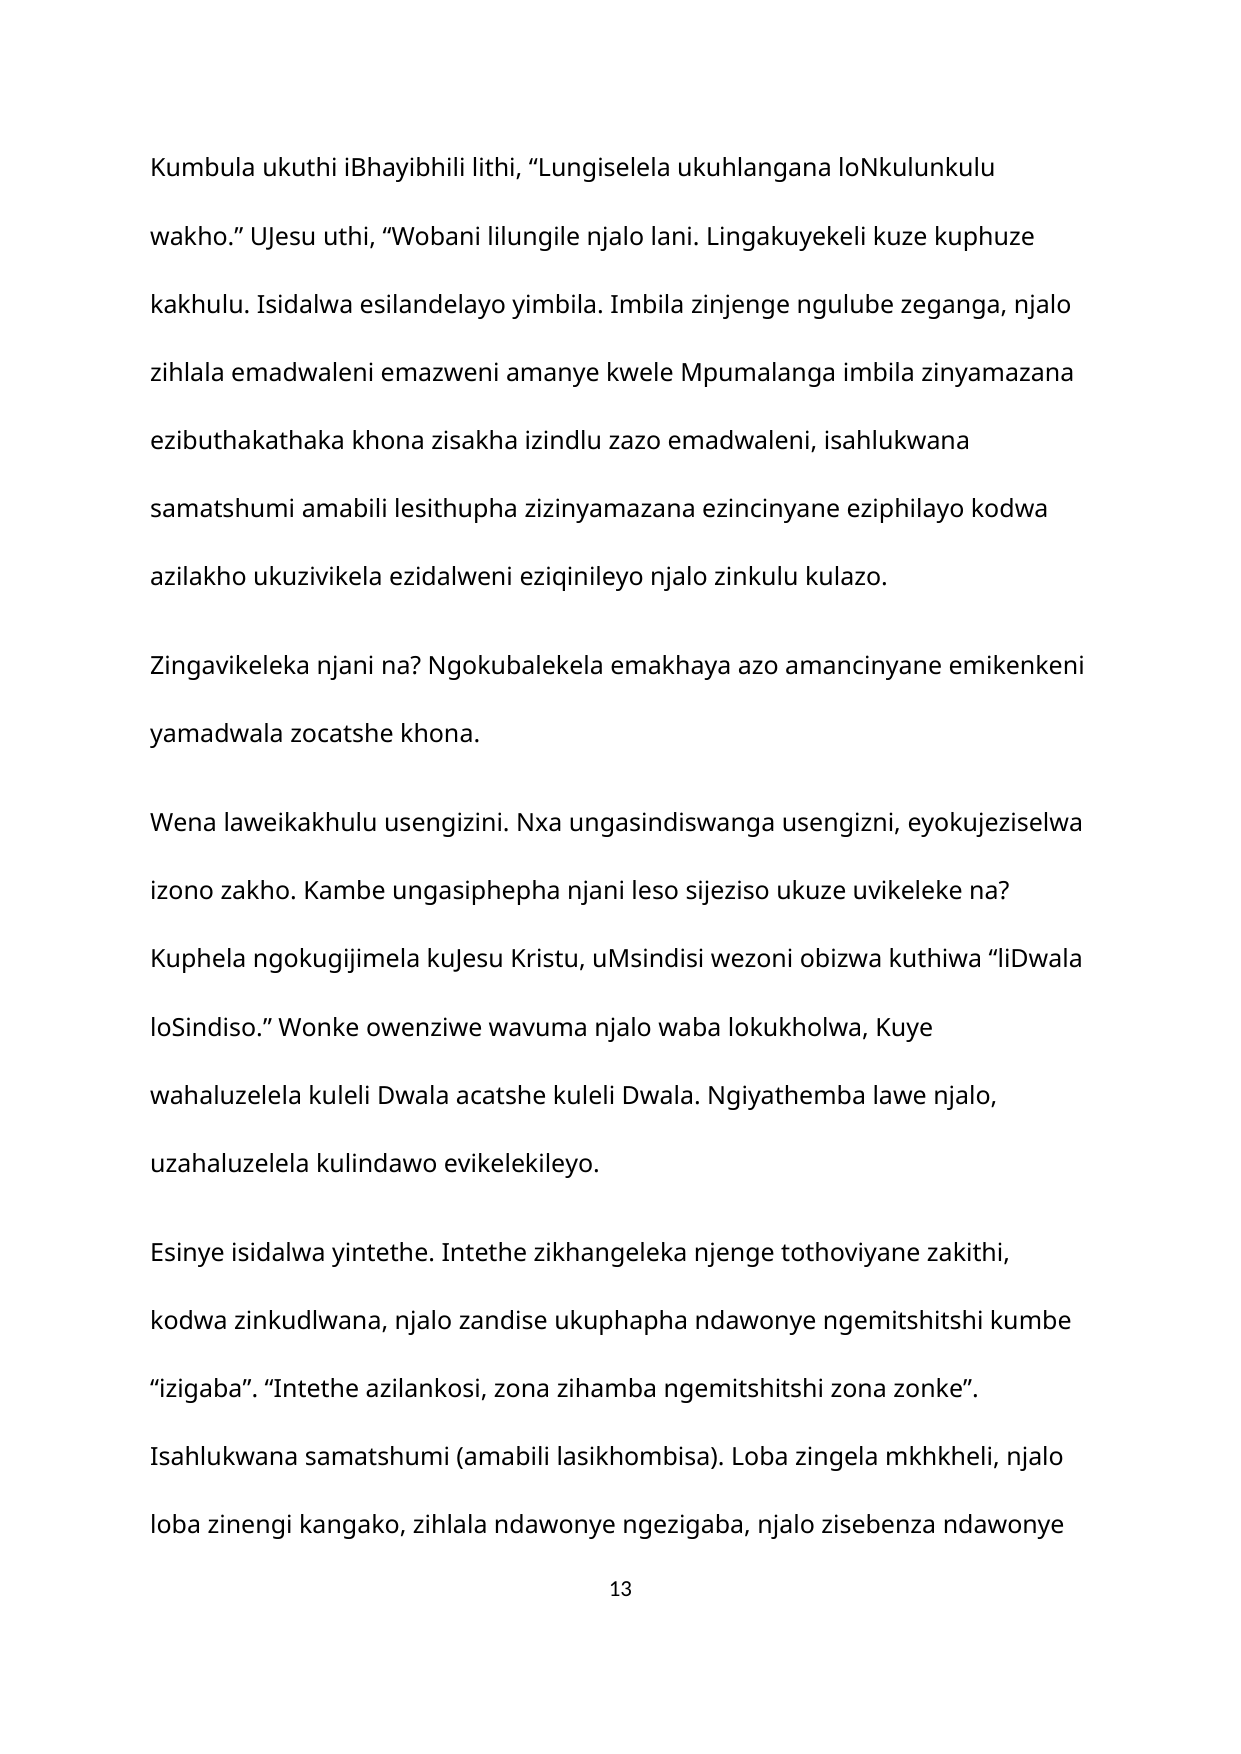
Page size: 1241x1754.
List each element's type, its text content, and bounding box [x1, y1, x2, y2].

text Zingavikeleka njani na? Ngokubalekela emakhaya azo amancinyane emikenkeni yamadwala zocatshe khona. [150, 648, 1090, 750]
text Kumbula ukuthi iBhayibhili lithi, “Lungiselela ukuhlangana loNkulunkulu wakho.” UJesu uthi, “Wobani lilungile njalo lani. Lingakuyekeli kuze kuphuze kakhulu. Isidalwa esilandelayo yimbila. Imbila zinjenge ngulube zeganga, njalo zihlala emadwaleni emazweni amanye kwele Mpumalanga imbila zinyamazana ezibuthakathaka khona zisakha izindlu zazo emadwaleni, isahlukwana samatshumi amabili lesithupha zizinyamazana ezincinyane eziphilayo kodwa azilakho ukuzivikela ezidalweni eziqinileyo njalo zinkulu kulazo. [150, 150, 1090, 593]
text Wena laweikakhulu usengizini. Nxa ungasindiswanga usengizni, eyokujeziselwa izono zakho. Kambe ungasiphepha njani leso sijeziso ukuze uvikeleke na? Kuphela ngokugijimela kuJesu Kristu, uMsindisi wezoni obizwa kuthiwa “liDwala loSindiso.” Wonke owenziwe wavuma njalo waba lokukholwa, Kuye wahaluzelela kuleli Dwala acatshe kuleli Dwala. Ngiyathemba lawe njalo, uzahaluzelela kulindawo evikelekileyo. [150, 805, 1090, 1179]
text Esinye isidalwa yintethe. Intethe zikhangeleka njenge tothoviyane zakithi, kodwa zinkudlwana, njalo zandise ukuphapha ndawonye ngemitshitshi kumbe “izigaba”. “Intethe azilankosi, zona zihamba ngemitshitshi zona zonke”. Isahlukwana samatshumi (amabili lasikhombisa). Loba zingela mkhkheli, njalo loba zinengi kangako, zihlala ndawonye ngezigaba, njalo zisebenza ndawonye [150, 1234, 1090, 1541]
